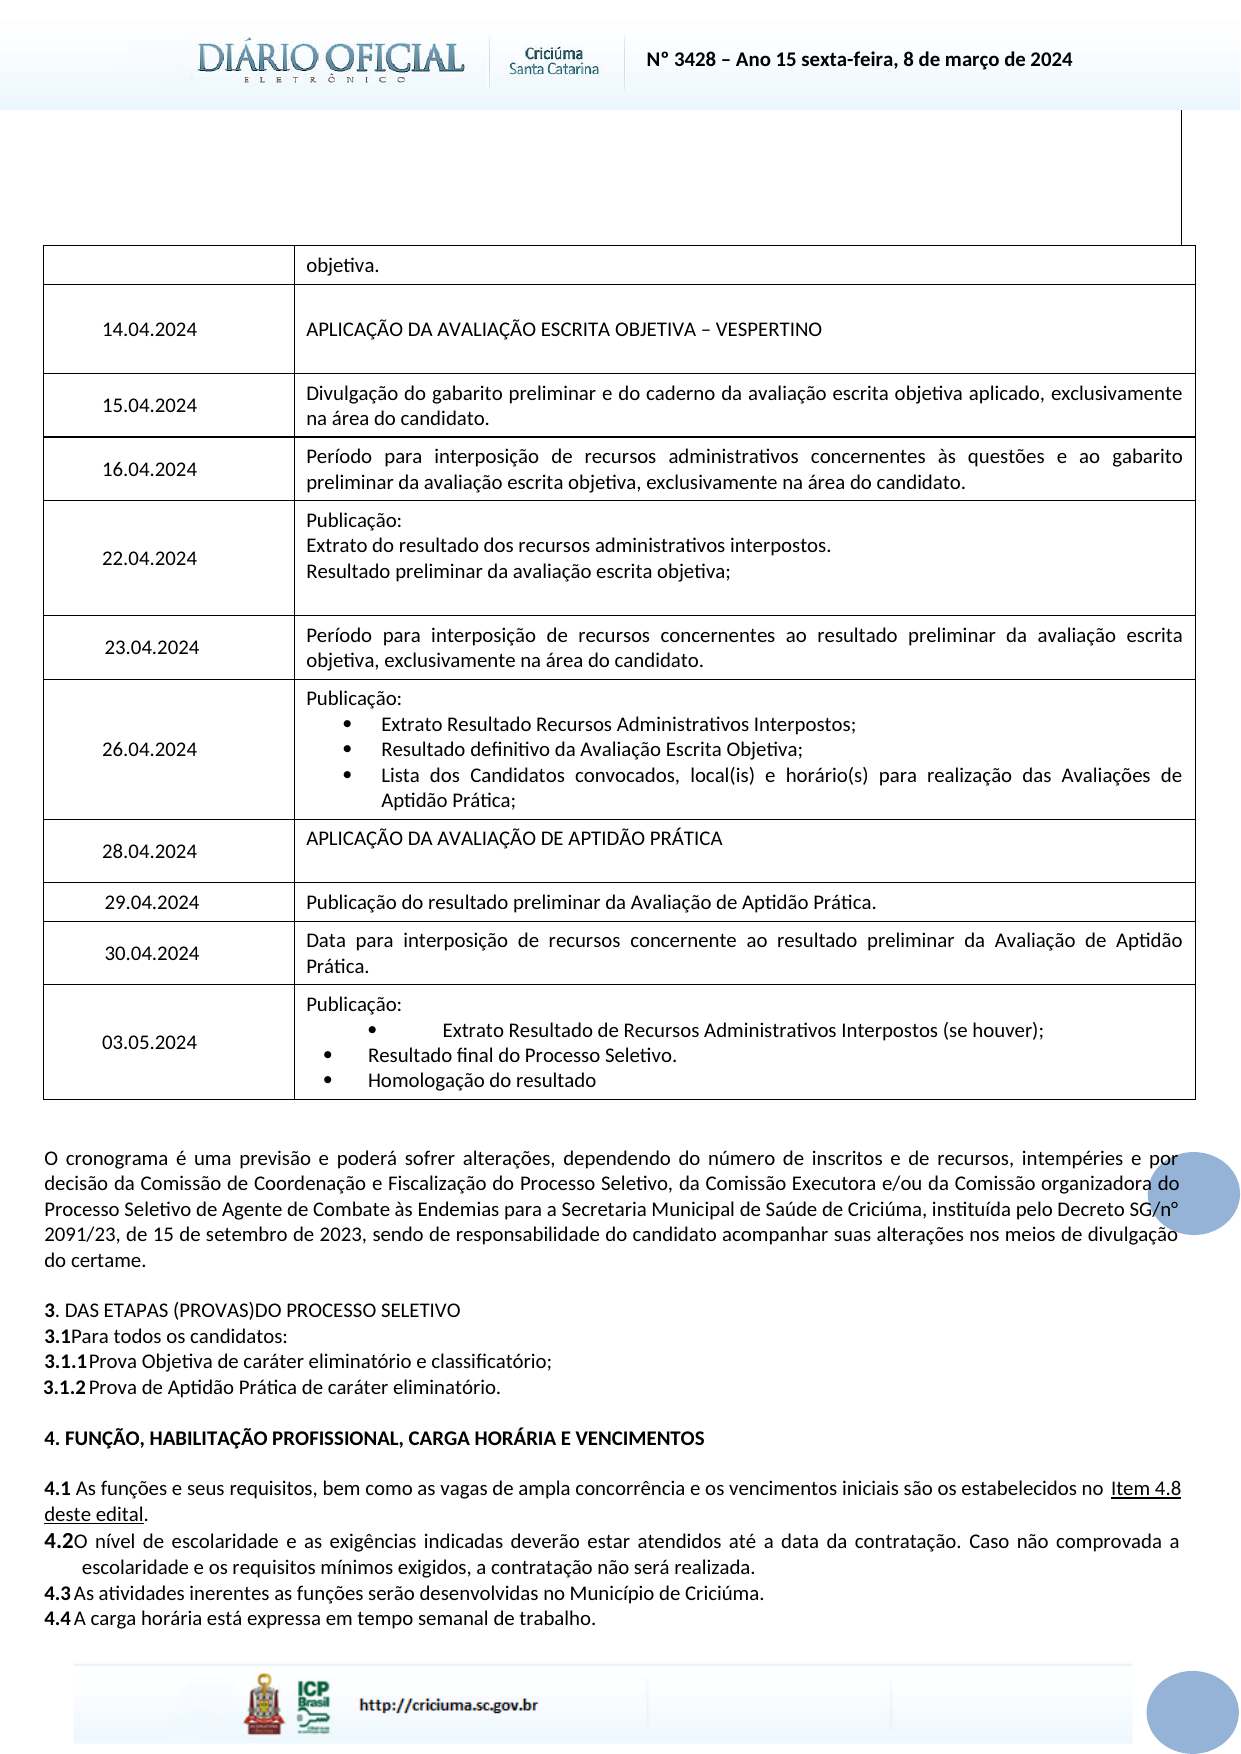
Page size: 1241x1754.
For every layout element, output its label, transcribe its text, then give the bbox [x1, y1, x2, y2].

list Prova de Aptidão Prática de caráter eliminatório. [43, 1374, 1181, 1399]
table_cell 28.04.2024 [44, 820, 294, 882]
table_cell 23.04.2024 [44, 616, 294, 678]
text 4. FUNÇÃO, HABILITAÇÃO PROFISSIONAL, CARGA HORÁRIA E VENCIMENTOS [44, 1425, 1181, 1450]
table_cell 30.04.2024 [44, 922, 294, 984]
table_cell Publicação: Extrato Resultado Recursos Administrativos Interpostos; Resultado definitivo da Avaliação Escrita Objetiva; Lista dos Candidatos convocados, local(is) e horário(s) para realização das Avaliações de Aptidão Prática; [295, 680, 1195, 818]
table_cell APLICAÇÃO DA AVALIAÇÃO DE APTIDÃO PRÁTICA [295, 820, 1195, 882]
list O nível de escolaridade e as exigências indicadas deverão estar atendidos até a data da contratação. Caso não comprovada a escolaridade e os requisitos mínimos exigidos, a contratação não será realizada. [44, 1526, 1181, 1580]
table_cell 15.04.2024 [44, 374, 294, 436]
list Prova Objetiva de caráter eliminatório e classificatório; [44, 1348, 1181, 1374]
table_cell Período para interposição de recursos concernentes ao resultado preliminar da avaliação escrita objetiva, exclusivamente na área do candidato. [295, 616, 1195, 678]
text O cronograma é uma previsão e poderá sofrer alterações, dependendo do número de inscritos e de recursos, intempéries e por decisão da Comissão de Coordenação e Fiscalização do Processo Seletivo, da Comissão Executora e/ou da Comissão organizadora do Processo Seletivo de Agente de Combate às Endemias para a Secretaria Municipal de Saúde de Criciúma, instituída pelo Decreto SG/n° 2091/23, de 15 de setembro de 2023, sendo de responsabilidade do candidato acompanhar suas alterações nos meios de divulgação do certame. [44, 1145, 1181, 1272]
table_cell Publicação do resultado preliminar da Avaliação de Aptidão Prática. [295, 883, 1195, 921]
table_cell 22.04.2024 [44, 501, 294, 615]
text 3. DAS ETAPAS (PROVAS)DO PROCESSO SELETIVO [44, 1298, 1181, 1323]
table_cell 29.04.2024 [44, 883, 294, 921]
table_cell Publicação: Extrato Resultado de Recursos Administrativos Interpostos (se houver); Resultado final do Processo Seletivo. Homologação do resultado [295, 985, 1195, 1099]
table_cell APLICAÇÃO DA AVALIAÇÃO ESCRITA OBJETIVA – VESPERTINO [295, 285, 1195, 373]
list As atividades inerentes as funções serão desenvolvidas no Município de Criciúma. [44, 1580, 1181, 1605]
table_cell objetiva. [295, 246, 1195, 283]
text 3.1Para todos os candidatos: [44, 1323, 1181, 1348]
table_cell Período para interposição de recursos administrativos concernentes às questões e ao gabarito preliminar da avaliação escrita objetiva, exclusivamente na área do candidato. [295, 438, 1195, 500]
table_cell 03.05.2024 [44, 985, 294, 1099]
table_cell Publicação: Extrato do resultado dos recursos administrativos interpostos. Resultado preliminar da avaliação escrita objetiva; [295, 501, 1195, 615]
table_cell 16.04.2024 [44, 438, 294, 500]
table_cell Divulgação do gabarito preliminar e do caderno da avaliação escrita objetiva aplicado, exclusivamente na área do candidato. [295, 374, 1195, 436]
table_cell [44, 246, 294, 283]
table_cell 14.04.2024 [44, 285, 294, 373]
table_cell 26.04.2024 [44, 680, 294, 818]
table_cell Data para interposição de recursos concernente ao resultado preliminar da Avaliação de Aptidão Prática. [295, 922, 1195, 984]
list A carga horária está expressa em tempo semanal de trabalho. [44, 1605, 1181, 1631]
text 4.1 As funções e seus requisitos, bem como as vagas de ampla concorrência e os vencimentos iniciais são os estabelecidos no Item 4.8 deste edital. [44, 1476, 1181, 1526]
